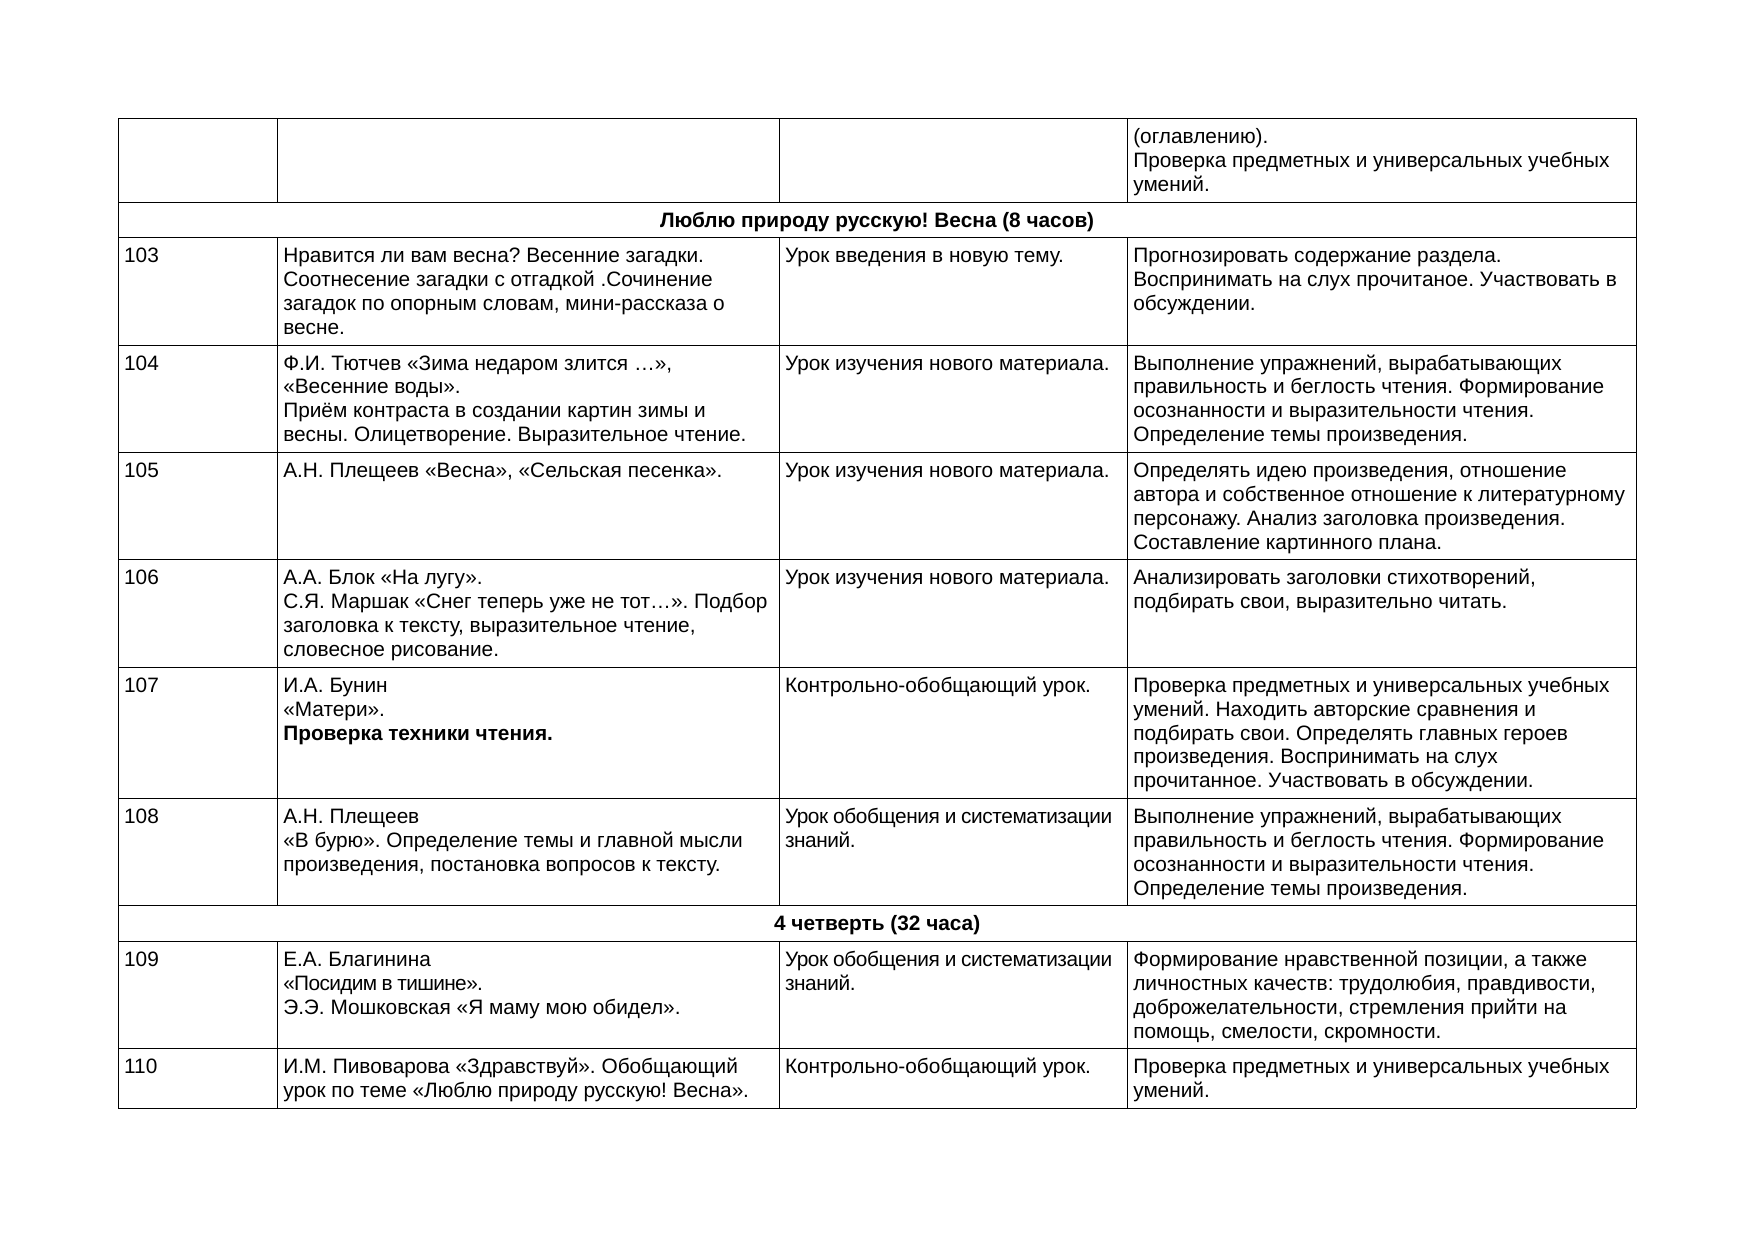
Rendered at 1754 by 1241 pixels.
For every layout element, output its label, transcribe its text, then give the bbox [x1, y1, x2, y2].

table_cell 103 [119, 238, 277, 344]
table_cell Проверка предметных и универсальных учебных умений. Находить авторские сравнения и подбирать свои. Определять главных героев произведения. Воспринимать на слух прочитанное. Участвовать в обсуждении. [1128, 668, 1636, 798]
table_cell А.Н. Плещеев «Весна», «Сельская песенка». [278, 453, 779, 559]
table_cell Люблю природу русскую! Весна (8 часов) [119, 203, 1636, 237]
table_cell Урок изучения нового материала. [780, 346, 1127, 452]
table_cell Анализировать заголовки стихотворений, подбирать свои, выразительно читать. [1128, 560, 1636, 667]
table_cell Урок изучения нового материала. [780, 560, 1127, 667]
table_cell 105 [119, 453, 277, 559]
table_cell [278, 119, 779, 202]
table_cell Урок обобщения и систематизации знаний. [780, 799, 1127, 905]
table_cell Определять идею произведения, отношение автора и собственное отношение к литературному персонажу. Анализ заголовка произведения. Составление картинного плана. [1128, 453, 1636, 559]
table_cell Прогнозировать содержание раздела. Воспринимать на слух прочитаное. Участвовать в обсуждении. [1128, 238, 1636, 344]
table_cell Урок введения в новую тему. [780, 238, 1127, 344]
table_cell [780, 119, 1127, 202]
table_cell Урок изучения нового материала. [780, 453, 1127, 559]
table_cell Ф.И. Тютчев «Зима недаром злится …», «Весенние воды». Приём контраста в создании картин зимы и весны. Олицетворение. Выразительное чтение. [278, 346, 779, 452]
table_cell 107 [119, 668, 277, 798]
table_cell Проверка предметных и универсальных учебных умений. [1128, 1049, 1636, 1108]
table_cell А.Н. Плещеев «В бурю». Определение темы и главной мысли произведения, постановка вопросов к тексту. [278, 799, 779, 905]
table_cell Нравится ли вам весна? Весенние загадки. Соотнесение загадки с отгадкой .Сочинение загадок по опорным словам, мини-рассказа о весне. [278, 238, 779, 344]
table_cell Выполнение упражнений, вырабатывающих правильность и беглость чтения. Формирование осознанности и выразительности чтения. Определение темы произведения. [1128, 799, 1636, 905]
table_cell И.М. Пивоварова «Здравствуй». Обобщающий урок по теме «Люблю природу русскую! Весна». [278, 1049, 779, 1108]
table_cell И.А. Бунин «Матери». Проверка техники чтения. [278, 668, 779, 798]
table_cell Е.А. Благинина «Посидим в тишине». Э.Э. Мошковская «Я маму мою обидел». [278, 942, 779, 1048]
table_cell 106 [119, 560, 277, 667]
table_cell 4 четверть (32 часа) [119, 906, 1636, 941]
table_cell А.А. Блок «На лугу». С.Я. Маршак «Снег теперь уже не тот…». Подбор заголовка к тексту, выразительное чтение, словесное рисование. [278, 560, 779, 667]
table_cell Контрольно-обобщающий урок. [780, 1049, 1127, 1108]
table_cell 110 [119, 1049, 277, 1108]
table_cell 104 [119, 346, 277, 452]
table_cell Выполнение упражнений, вырабатывающих правильность и беглость чтения. Формирование осознанности и выразительности чтения. Определение темы произведения. [1128, 346, 1636, 452]
table_cell Формирование нравственной позиции, а также личностных качеств: трудолюбия, правдивости, доброжелательности, стремления прийти на помощь, смелости, скромности. [1128, 942, 1636, 1048]
table_cell 109 [119, 942, 277, 1048]
table_cell Контрольно-обобщающий урок. [780, 668, 1127, 798]
table_cell (оглавлению). Проверка предметных и универсальных учебных умений. [1128, 119, 1636, 202]
table_cell [119, 119, 277, 202]
table_cell Урок обобщения и систематизации знаний. [780, 942, 1127, 1048]
table_cell 108 [119, 799, 277, 905]
